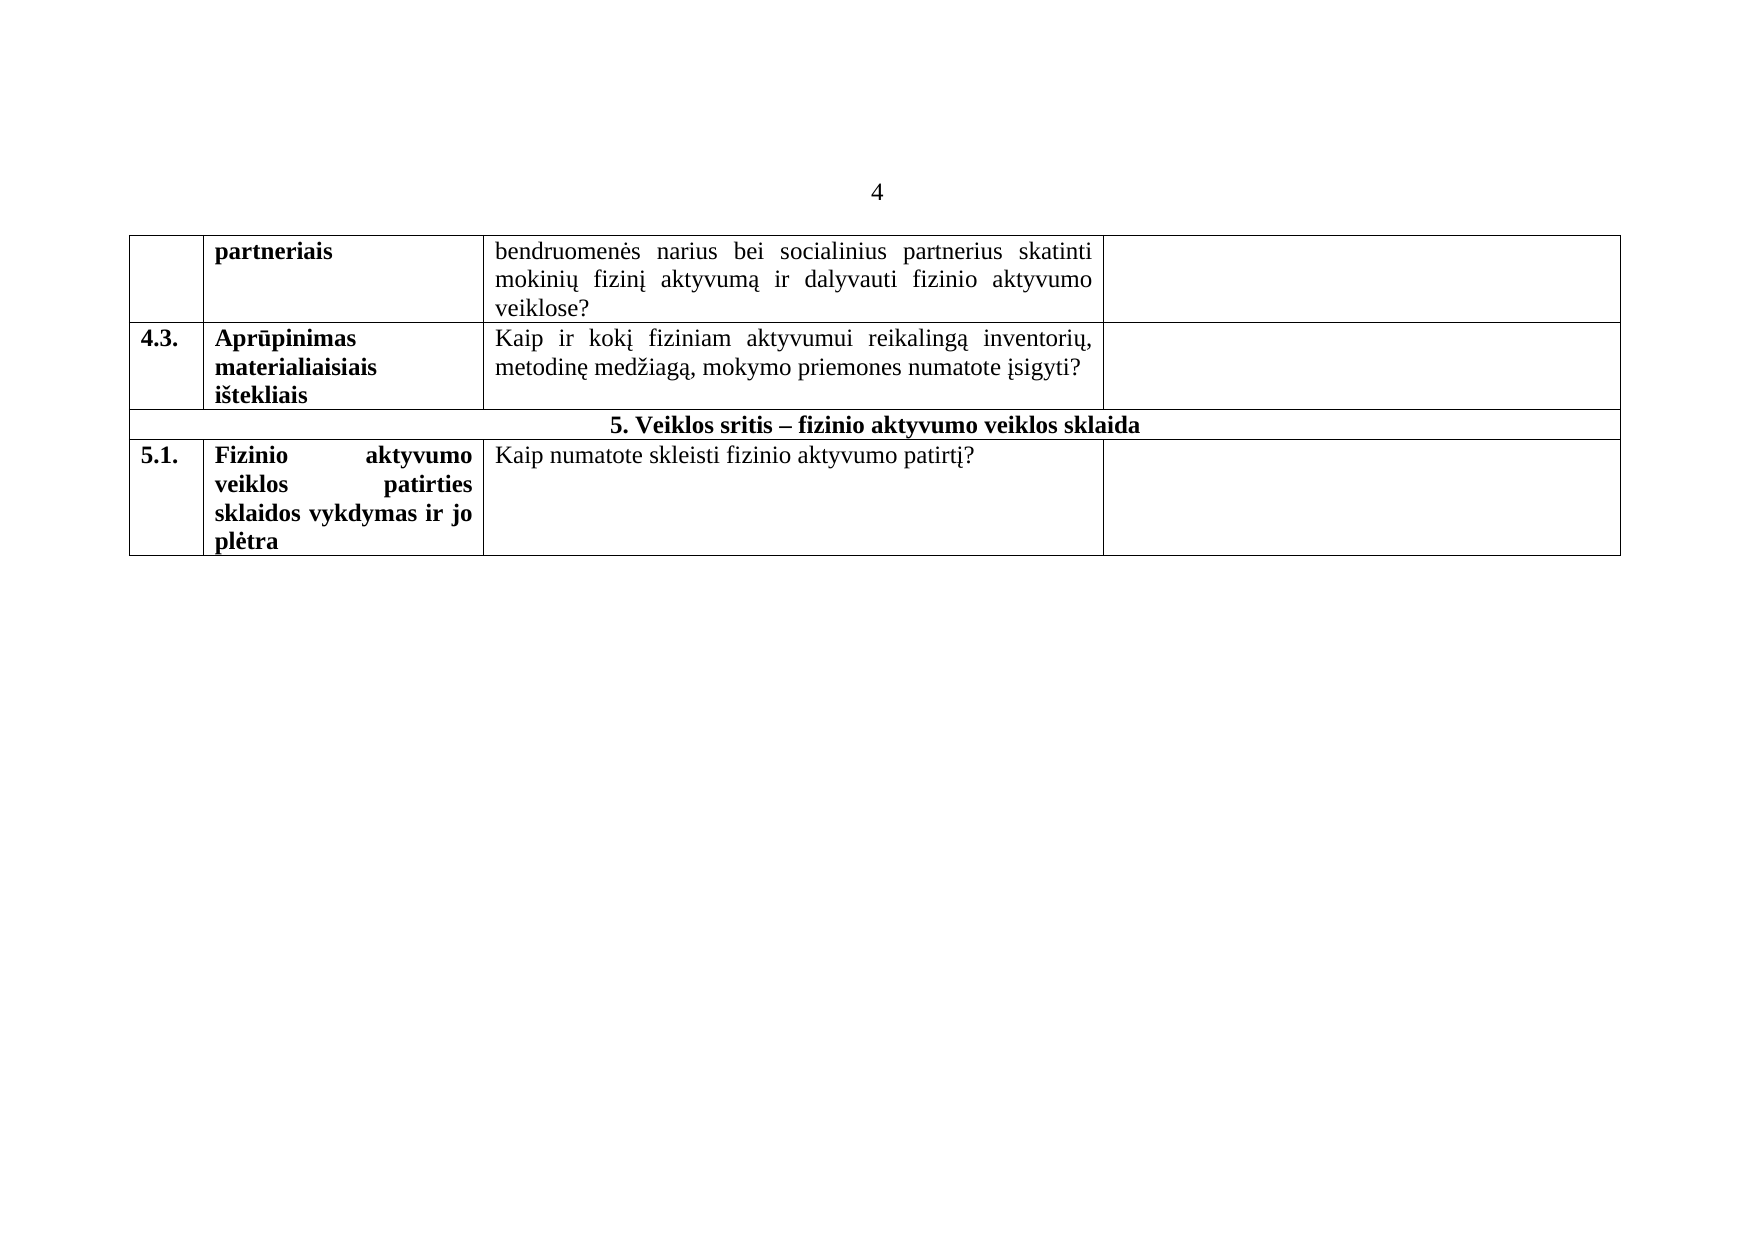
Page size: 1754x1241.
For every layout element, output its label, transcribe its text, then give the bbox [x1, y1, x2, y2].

table_cell 5. Veiklos sritis – fizinio aktyvumo veiklos sklaida [130, 410, 1620, 439]
table_cell [1104, 440, 1620, 555]
table_cell Aprūpinimas materialiaisiais ištekliais [204, 323, 483, 409]
table_cell partneriais [204, 236, 483, 322]
table_cell [1104, 323, 1620, 409]
table_cell Kaip ir kokį fiziniam aktyvumui reikalingą inventorių, metodinę medžiagą, mokymo priemones numatote įsigyti? [484, 323, 1103, 409]
table_cell bendruomenės narius bei socialinius partnerius skatinti mokinių fizinį aktyvumą ir dalyvauti fizinio aktyvumo veiklose? [484, 236, 1103, 322]
table_cell 4.3. [130, 323, 203, 409]
table_cell 5.1. [130, 440, 203, 555]
table_cell Kaip numatote skleisti fizinio aktyvumo patirtį? [484, 440, 1103, 555]
table_cell [1104, 236, 1620, 322]
table_cell [130, 236, 203, 322]
table_cell Fizinio aktyvumo veiklos patirties sklaidos vykdymas ir jo plėtra [204, 440, 483, 555]
